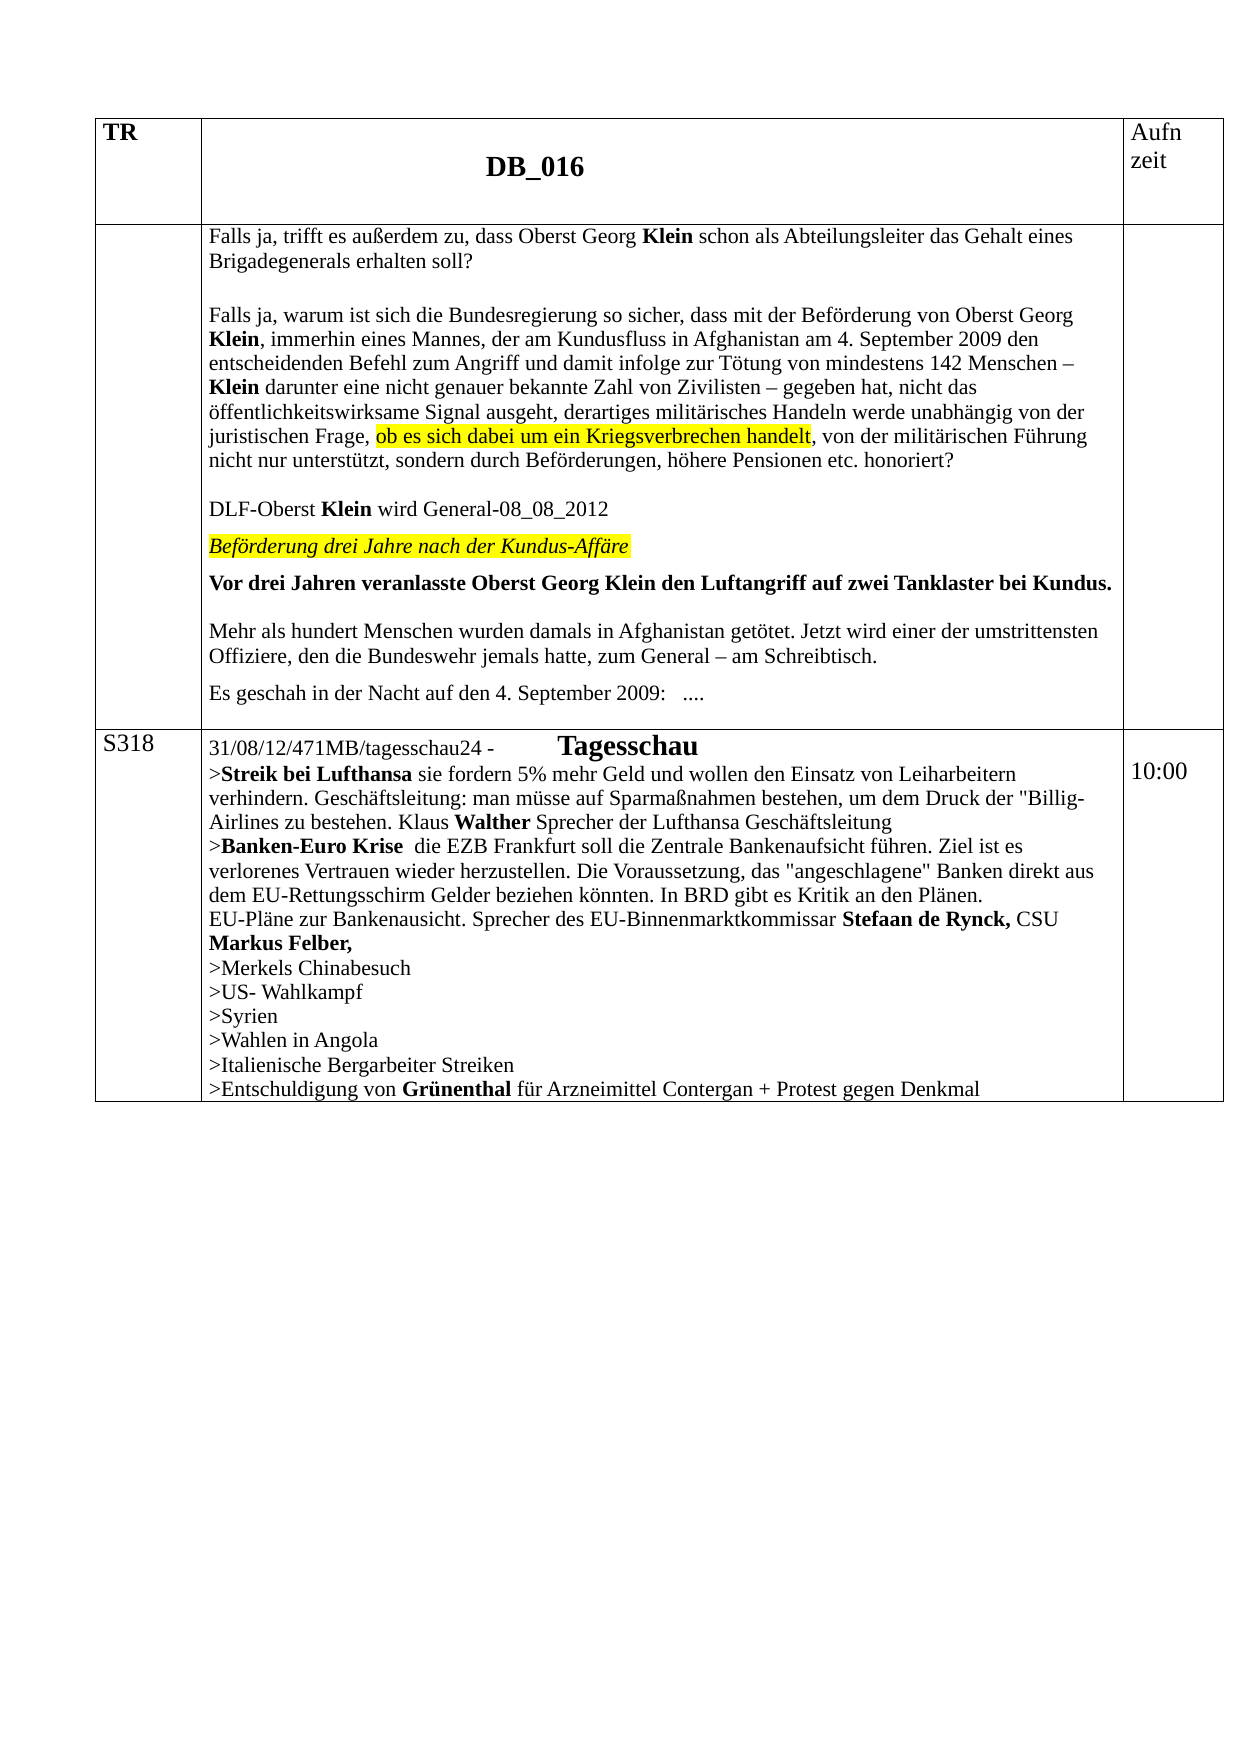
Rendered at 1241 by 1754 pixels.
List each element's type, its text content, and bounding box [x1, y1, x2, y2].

table_cell S318 [96, 730, 201, 1101]
table_cell Falls ja, trifft es außerdem zu, dass Oberst Georg Klein schon als Abteilungsleiter das Gehalt eines Brigadegenerals erhalten soll? Falls ja, warum ist sich die Bundesregierung so sicher, dass mit der Beförderung von Oberst Georg Klein, immerhin eines Mannes, der am Kundusfluss in Afghanistan am 4. September 2009 den entscheidenden Befehl zum Angriff und damit infolge zur Tötung von mindestens 142 Menschen – Klein darunter eine nicht genauer bekannte Zahl von Zivilisten – gegeben hat, nicht das öffentlichkeitswirksame Signal ausgeht, derartiges militärisches Handeln werde unabhängig von der juristischen Frage, ob es sich dabei um ein Kriegsverbrechen handelt, von der militärischen Führung nicht nur unterstützt, sondern durch Beförderungen, höhere Pensionen etc. honoriert? DLF-Oberst Klein wird General-08_08_2012 Beförderung drei Jahre nach der Kundus-Affäre Vor drei Jahren veranlasste Oberst Georg Klein den Luftangriff auf zwei Tanklaster bei Kundus. Mehr als hundert Menschen wurden damals in Afghanistan getötet. Jetzt wird einer der umstrittensten Offiziere, den die Bundeswehr jemals hatte, zum General – am Schreibtisch. Es geschah in der Nacht auf den 4. September 2009: .... [202, 225, 1123, 729]
table_header DB_016 [202, 119, 1123, 224]
table_cell 31/08/12/471MB/tagesschau24 - Tagesschau >Streik bei Lufthansa sie fordern 5% mehr Geld und wollen den Einsatz von Leiharbeitern verhindern. Geschäftsleitung: man müsse auf Sparmaßnahmen bestehen, um dem Druck der "Billig-Airlines zu bestehen. Klaus Walther Sprecher der Lufthansa Geschäftsleitung >Banken-Euro Krise die EZB Frankfurt soll die Zentrale Bankenaufsicht führen. Ziel ist es verlorenes Vertrauen wieder herzustellen. Die Voraussetzung, das "angeschlagene" Banken direkt aus dem EU-Rettungsschirm Gelder beziehen könnten. In BRD gibt es Kritik an den Plänen. EU-Pläne zur Bankenausicht. Sprecher des EU-Binnenmarktkommissar Stefaan de Rynck, CSU Markus Felber, >Merkels Chinabesuch >US- Wahlkampf >Syrien >Wahlen in Angola >Italienische Bergarbeiter Streiken >Entschuldigung von Grünenthal für Arzneimittel Contergan + Protest gegen Denkmal [202, 730, 1123, 1101]
table_cell [96, 225, 201, 729]
table_header TR [96, 119, 201, 224]
table_cell 10:00 [1124, 730, 1223, 1101]
table_cell [1124, 225, 1223, 729]
table_header Aufn zeit [1124, 119, 1223, 224]
